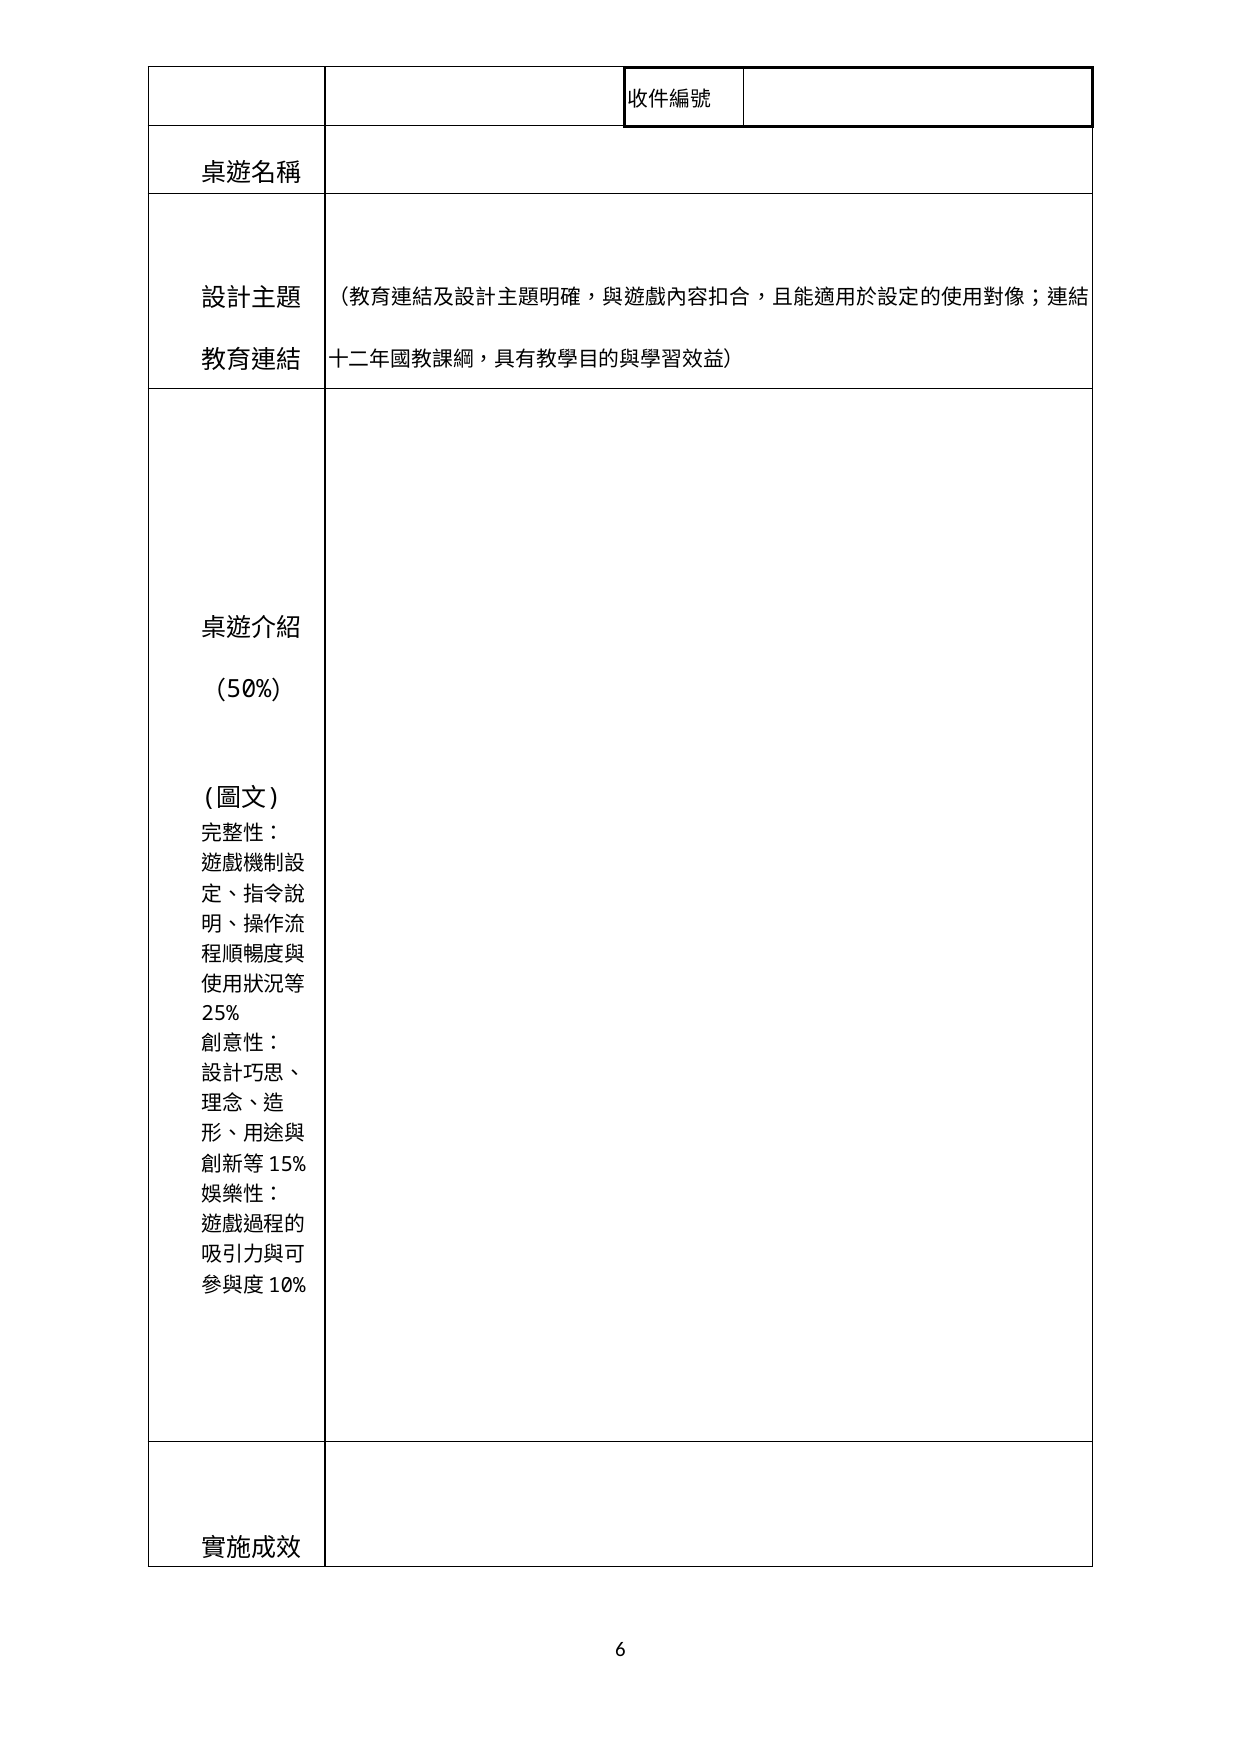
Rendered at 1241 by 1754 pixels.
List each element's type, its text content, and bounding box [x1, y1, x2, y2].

table_cell 桌遊介紹（50%） (圖文) 完整性： 遊戲機制設定、指令說明、操作流程順暢度與使用狀況等25% 創意性： 設計巧思、理念、造形、用途與創新等15% 娛樂性： 遊戲過程的吸引力與可參與度10% [149, 389, 324, 1441]
table_cell [326, 1442, 1092, 1566]
table_header 收件編號 [626, 69, 743, 125]
table_cell 實施成效 [149, 1442, 324, 1566]
table_cell [326, 389, 1092, 1441]
table_header （承辦機關填寫） [744, 69, 1091, 125]
table_cell （教育連結及設計主題明確，與遊戲內容扣合，且能適用於設定的使用對像；連結十二年國教課綱，具有教學目的與學習效益） [326, 194, 1092, 388]
table_header [326, 67, 623, 125]
table_header 報名學校 [149, 67, 324, 125]
table_cell [326, 126, 1092, 193]
table_cell 桌遊名稱 [149, 126, 324, 193]
table_cell 設計主題 教育連結 （30%） （600字以內） [149, 194, 324, 388]
